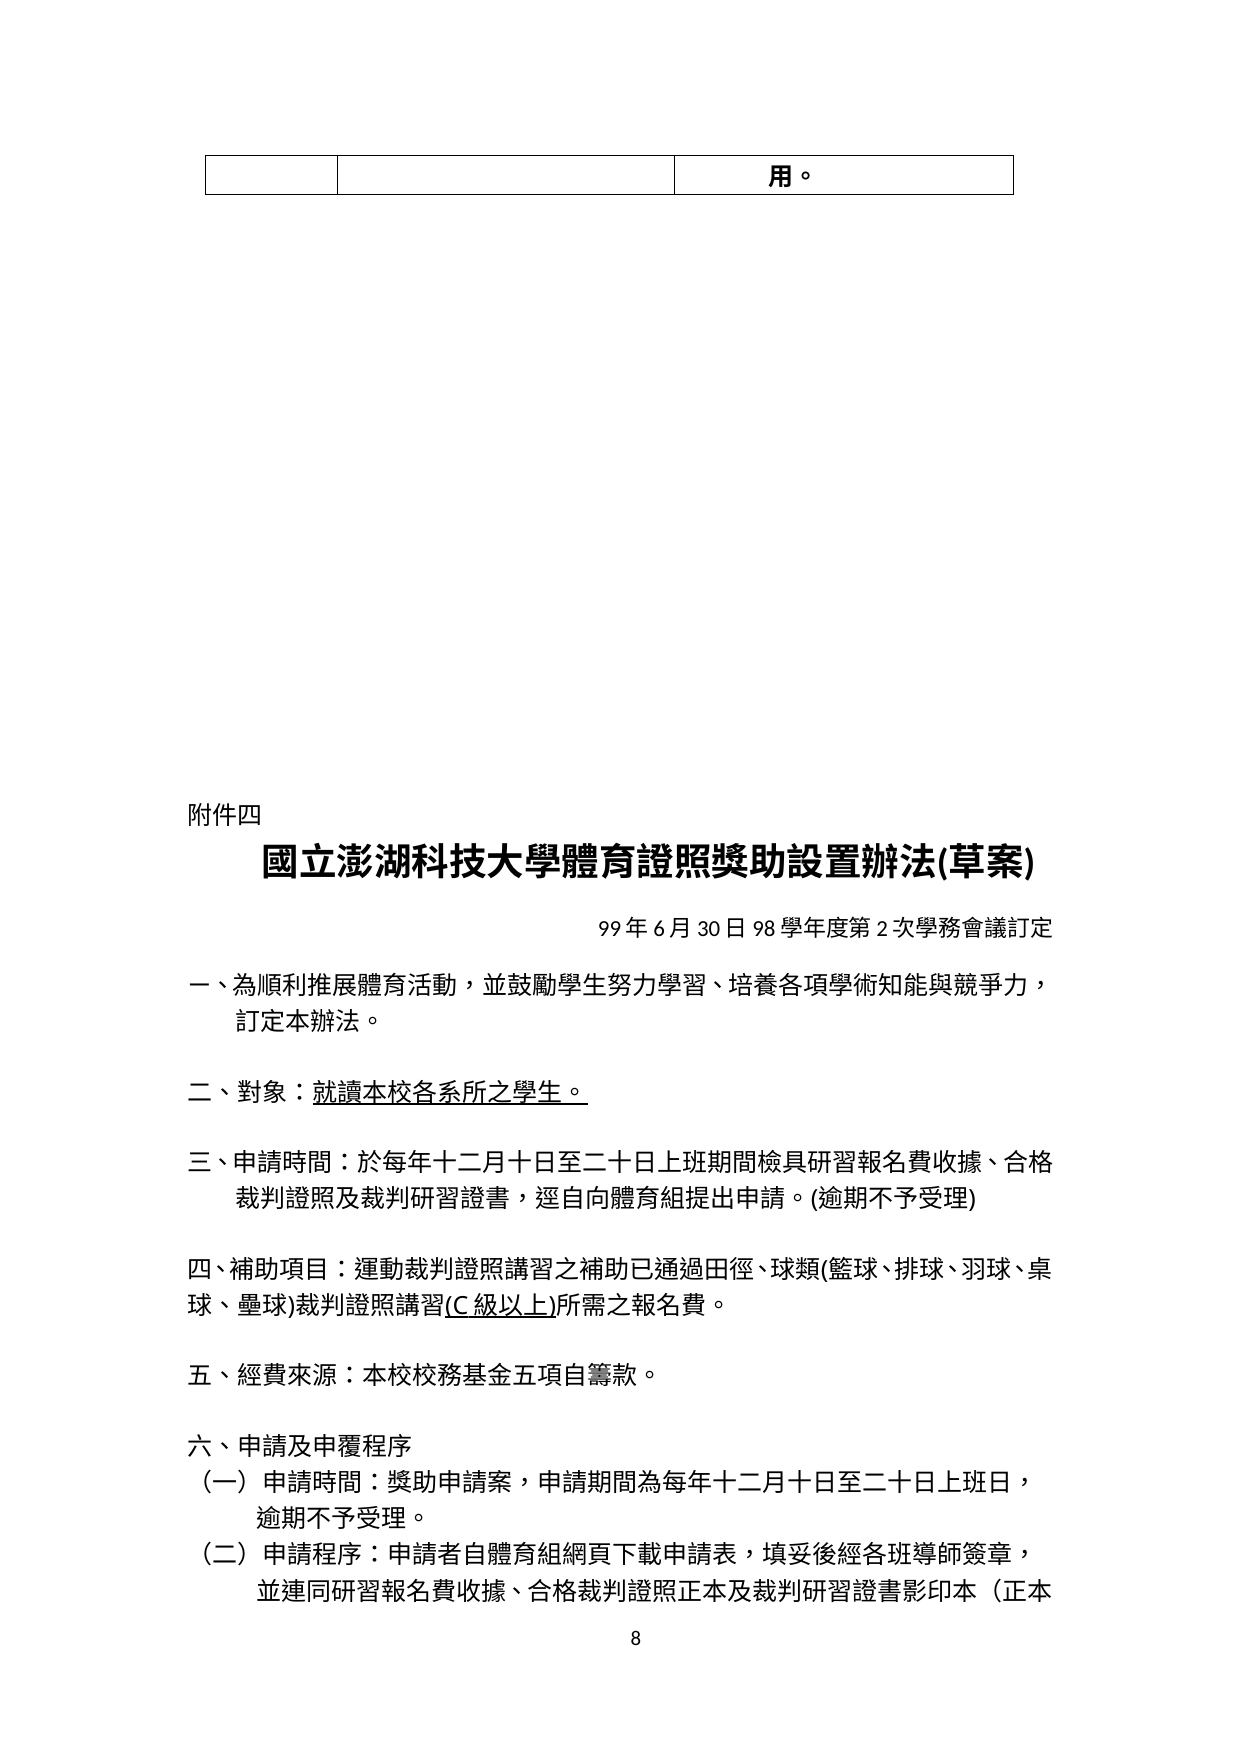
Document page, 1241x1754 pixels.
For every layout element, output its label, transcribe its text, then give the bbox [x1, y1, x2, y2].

text 二、對象：就讀本校各系所之學生。 [187, 1072, 1053, 1108]
text 三、申請時間：於每年十二月十日至二十日上班期間檢具研習報名費收據、合格裁判證照及裁判研習證書，逕自向體育組提出申請。(逾期不予受理) [187, 1142, 1053, 1215]
text ㄧ、為順利推展體育活動，並鼓勵學生努力學習、培養各項學術知能與競爭力，訂定本辦法。 [187, 966, 1053, 1038]
text 四、補助項目：運動裁判證照講習之補助已通過田徑、球類(籃球、排球、羽球、桌球、壘球)裁判證照講習(C級以上)所需之報名費。 [187, 1249, 1053, 1322]
table_cell 用。 [675, 156, 1013, 194]
text 附件四 [187, 795, 1053, 832]
text 五、經費來源：本校校務基金五項自籌款。 [187, 1356, 1053, 1392]
text （二）申請程序：申請者自體育組網頁下載申請表，填妥後經各班導師簽章，並連同研習報名費收據、合格裁判證照正本及裁判研習證書影印本（正本 [187, 1535, 1053, 1607]
table_cell [338, 156, 674, 194]
text 國立澎湖科技大學體育證照獎助設置辦法(草案) [187, 832, 1053, 887]
text （一）申請時間：獎助申請案，申請期間為每年十二月十日至二十日上班日，逾期不予受理。 [187, 1462, 1053, 1535]
text 99年6月30日98學年度第2次學務會議訂定 [187, 909, 1053, 943]
table_cell [206, 156, 337, 194]
text 六、申請及申覆程序 [187, 1426, 1053, 1462]
